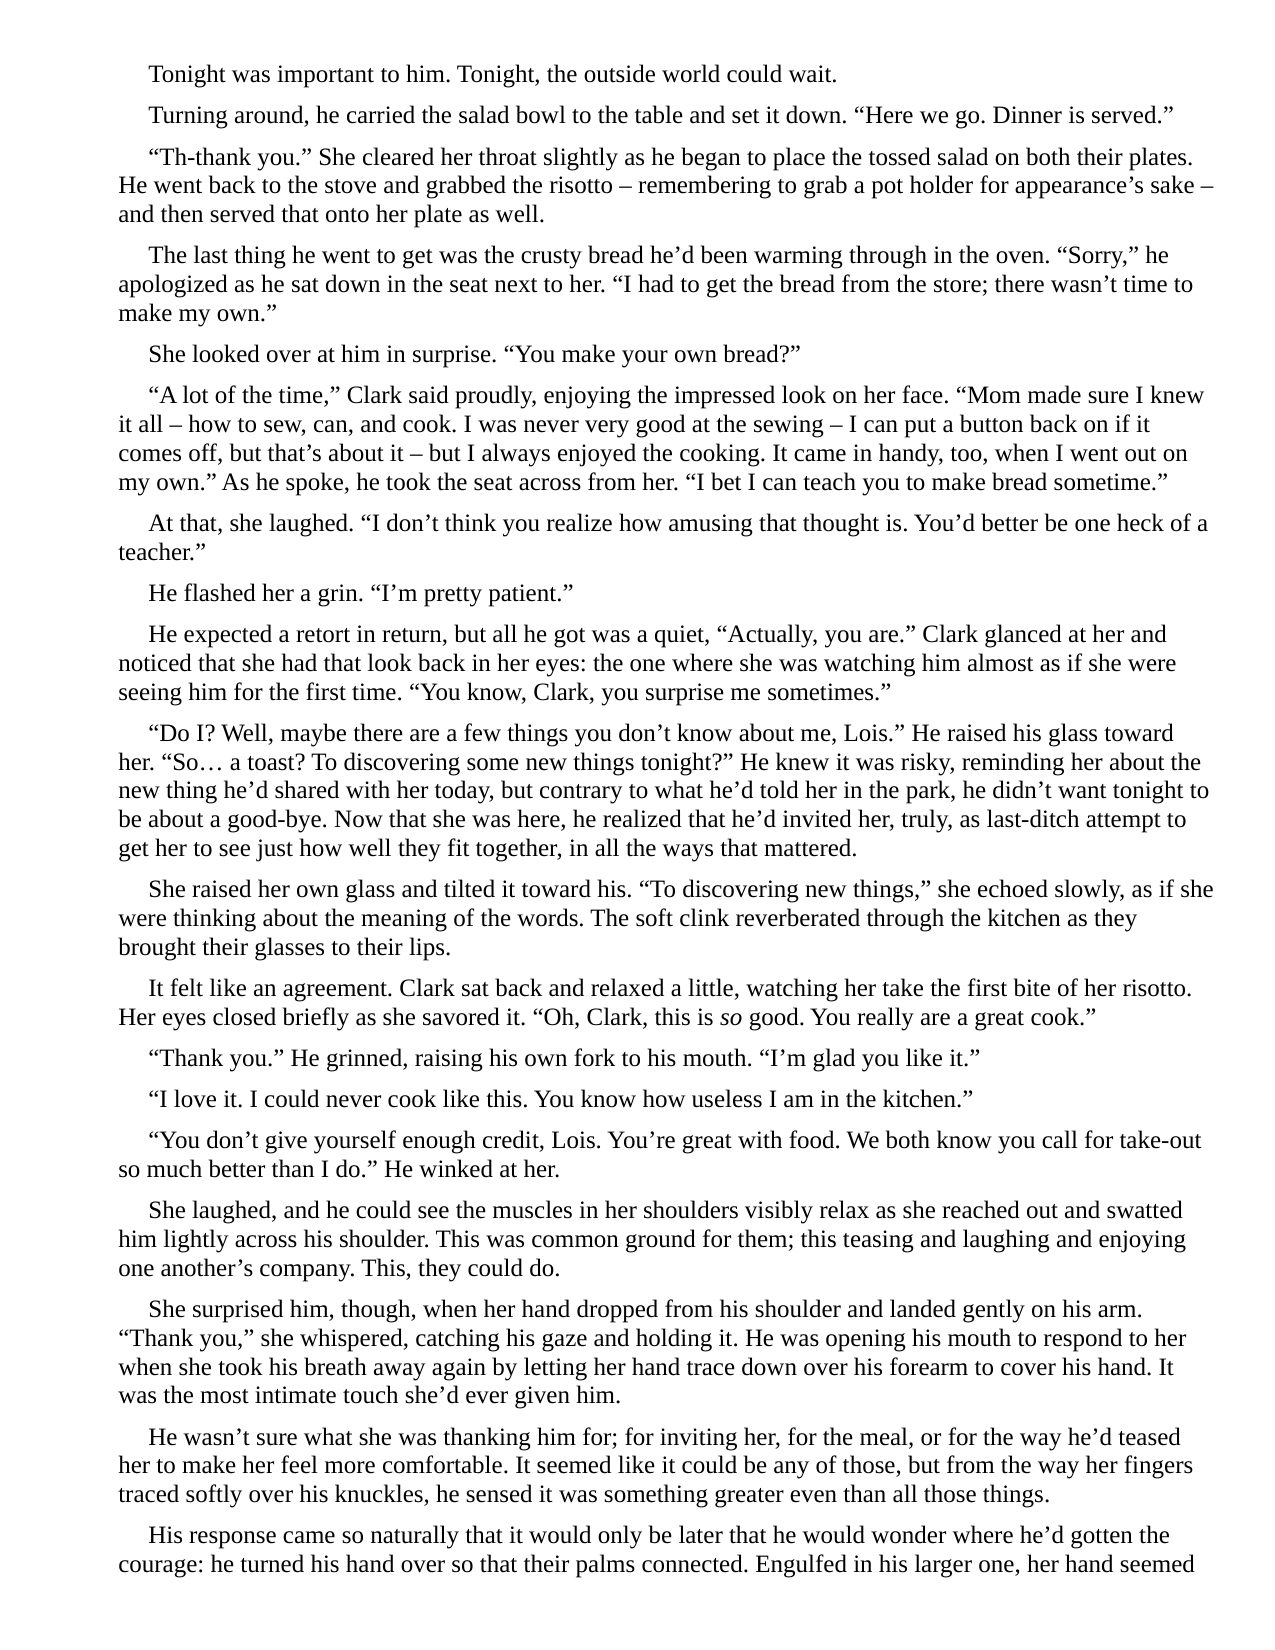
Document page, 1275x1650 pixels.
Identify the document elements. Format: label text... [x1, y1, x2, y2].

text She looked over at him in surprise. “You make your own bread?” [118, 339, 1216, 368]
text She raised her own glass and tilted it toward his. “To discovering new things,” she echoed slowly, as if she were thinking about the meaning of the words. The soft clink reverberated through the kitchen as they brought their glasses to their lips. [118, 874, 1216, 960]
text His response came so naturally that it would only be later that he would wonder where he’d gotten the courage: he turned his hand over so that their palms connected. Engulfed in his larger one, her hand seemed [118, 1520, 1216, 1578]
text She laughed, and he could see the muscles in her shoulders visibly relax as she reached out and swatted him lightly across his shoulder. This was common ground for them; this teasing and laughing and enjoying one another’s company. This, they could do. [118, 1195, 1216, 1282]
text “You don’t give yourself enough credit, Lois. You’re great with food. We both know you call for take-out so much better than I do.” He winked at her. [118, 1125, 1216, 1183]
text “Th-thank you.” She cleared her throat slightly as he began to place the tossed salad on both their plates. He went back to the stove and grabbed the risotto – remembering to grab a pot holder for appearance’s sake – and then served that onto her plate as well. [118, 142, 1216, 228]
text “Do I? Well, maybe there are a few things you don’t know about me, Lois.” He raised his glass toward her. “So… a toast? To discovering some new things tonight?” He knew it was risky, reminding her about the new thing he’d shared with her today, but contrary to what he’d told her in the park, he didn’t want tonight to be about a good-bye. Now that she was here, he realized that he’d invited her, truly, as last-ditch attempt to get her to see just how well they fit together, in all the ways that mattered. [118, 718, 1216, 862]
text Tonight was important to him. Tonight, the outside world could wait. [118, 59, 1216, 88]
text “A lot of the time,” Clark said proudly, enjoying the impressed look on her face. “Mom made sure I knew it all – how to sew, can, and cook. I was never very good at the sewing – I can put a button back on if it comes off, but that’s about it – but I always enjoyed the cooking. It came in handy, too, when I went out on my own.” As he spoke, he took the seat across from her. “I bet I can teach you to make bread sometime.” [118, 380, 1216, 495]
text The last thing he went to get was the crusty bread he’d been warming through in the oven. “Sorry,” he apologized as he sat down in the seat next to her. “I had to get the bread from the store; there wasn’t time to make my own.” [118, 240, 1216, 327]
text “I love it. I could never cook like this. You know how useless I am in the kitchen.” [118, 1084, 1216, 1113]
text He expected a retort in return, but all he got was a quiet, “Actually, you are.” Clark glanced at her and noticed that she had that look back in her eyes: the one where she was watching him almost as if she were seeing him for the first time. “You know, Clark, you surprise me sometimes.” [118, 619, 1216, 705]
text Turning around, he carried the salad bowl to the table and set it down. “Here we go. Dinner is served.” [118, 100, 1216, 129]
text At that, she laughed. “I don’t think you realize how amusing that thought is. You’d better be one heck of a teacher.” [118, 508, 1216, 565]
text “Thank you.” He grinned, raising his own fork to his mouth. “I’m glad you like it.” [118, 1043, 1216, 1072]
text It felt like an agreement. Clark sat back and relaxed a little, watching her take the first bite of her risotto. Her eyes closed briefly as she savored it. “Oh, Clark, this is so good. You really are a great cook.” [118, 973, 1216, 1030]
text He wasn’t sure what she was thanking him for; for inviting her, for the meal, or for the way he’d teased her to make her feel more comfortable. It seemed like it could be any of those, but from the way her fingers traced softly over his knuckles, he sensed it was something greater even than all those things. [118, 1422, 1216, 1508]
text He flashed her a grin. “I’m pretty patient.” [118, 578, 1216, 607]
text She surprised him, though, when her hand dropped from his shoulder and landed gently on his arm. “Thank you,” she whispered, catching his gaze and holding it. He was opening his mouth to respond to her when she took his breath away again by letting her hand trace down over his forearm to cover his hand. It was the most intimate touch she’d ever given him. [118, 1294, 1216, 1409]
